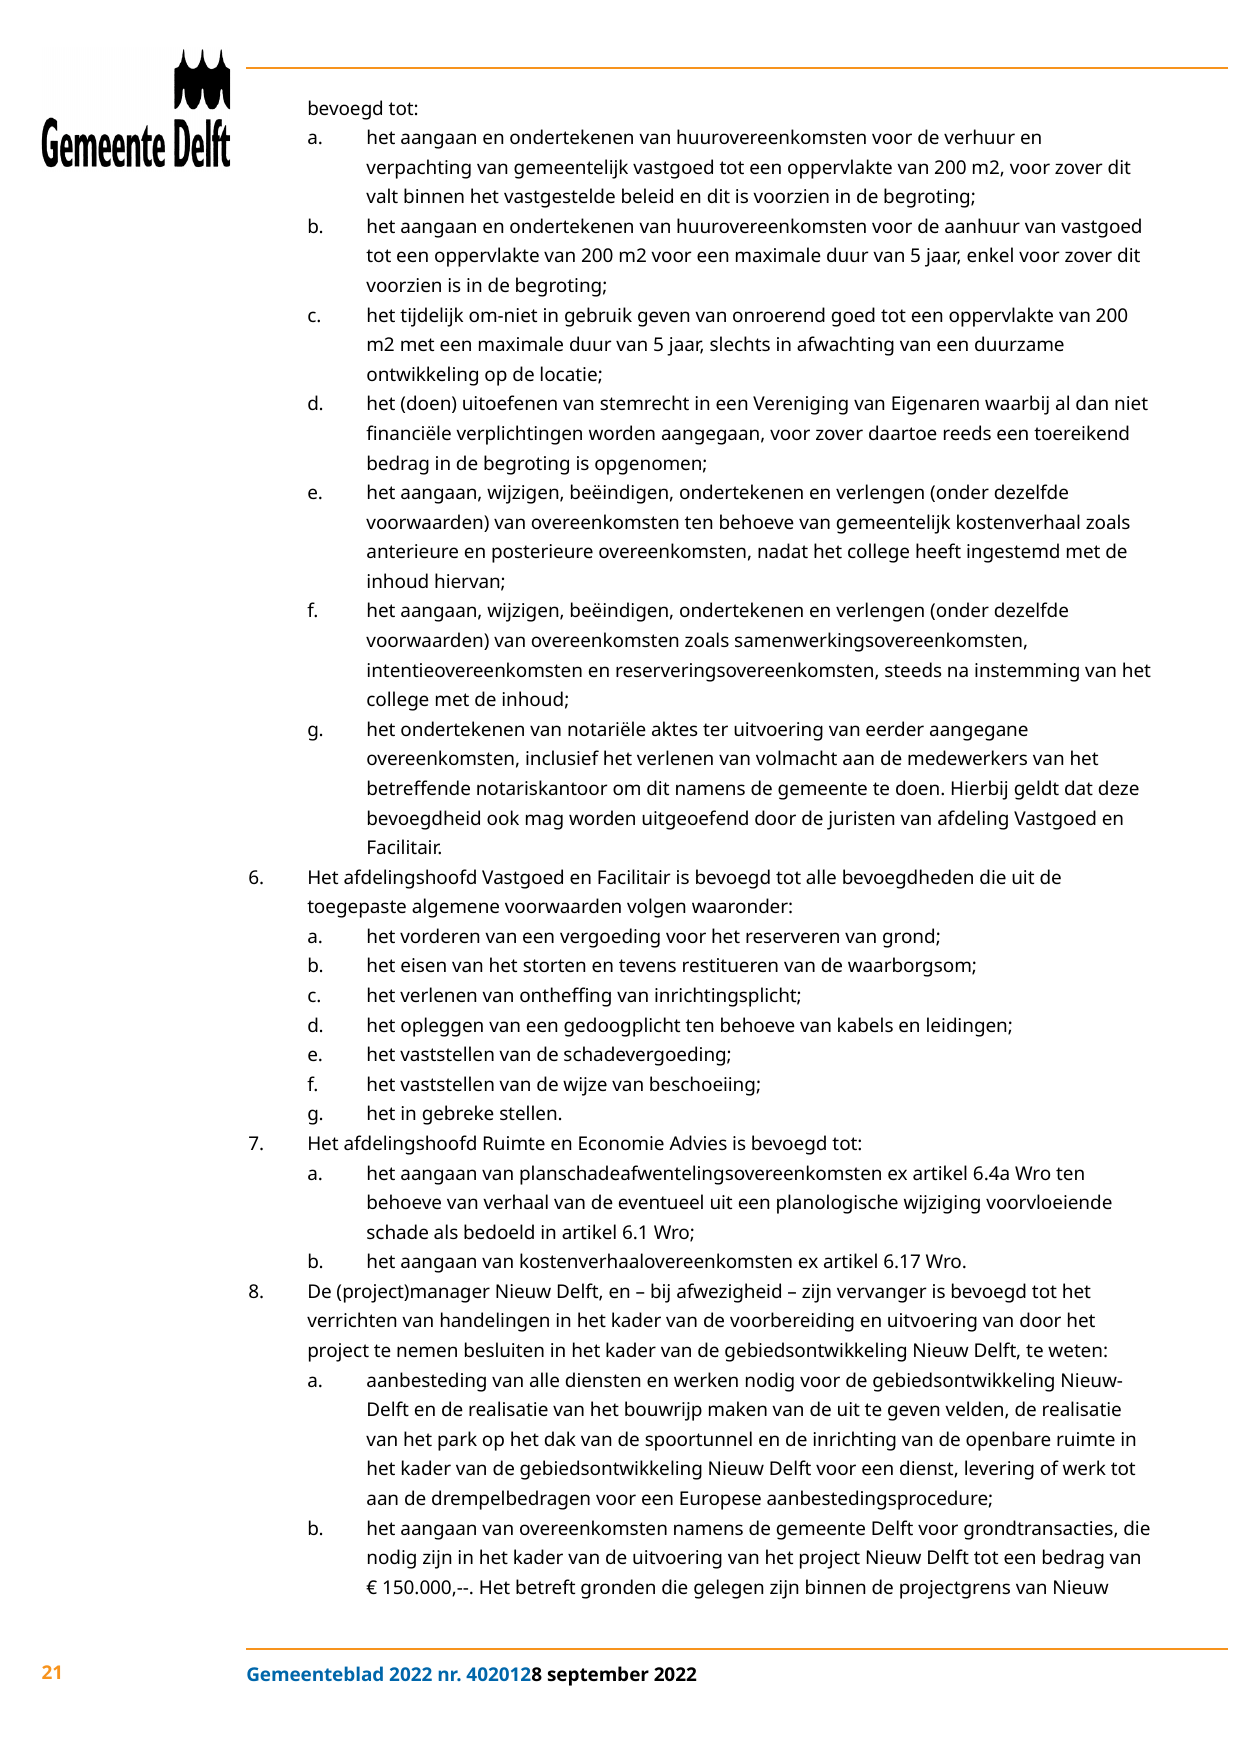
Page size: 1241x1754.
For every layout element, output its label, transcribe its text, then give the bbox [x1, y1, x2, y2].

list het aangaan van planschadeafwentelingsovereenkomsten ex artikel 6.4a Wro ten behoeve van verhaal van de eventueel uit een planologische wijziging voorvloeiende schade als bedoeld in artikel 6.1 Wro; [307, 1160, 1152, 1245]
picture [41, 47, 231, 172]
list het ondertekenen van notariële aktes ter uitvoering van eerder aangegane overeenkomsten, inclusief het verlenen van volmacht aan de medewerkers van het betreffende notariskantoor om dit namens de gemeente te doen. Hierbij geldt dat deze bevoegdheid ook mag worden uitgeoefend door de juristen van afdeling Vastgoed en Facilitair. [307, 716, 1152, 860]
list het in gebreke stellen. [307, 1101, 1152, 1126]
list het opleggen van een gedoogplicht ten behoeve van kabels en leidingen; [307, 1012, 1152, 1038]
list De (project)manager Nieuw Delft, en – bij afwezigheid – zijn vervanger is bevoegd tot het verrichten van handelingen in het kader van de voorbereiding en uitvoering van door het project te nemen besluiten in het kader van de gebiedsontwikkeling Nieuw Delft, te weten: [248, 1278, 1152, 1363]
list Het afdelingshoofd Ruimte en Economie Advies is bevoegd tot: [248, 1130, 1152, 1156]
list Het afdelingshoofd Vastgoed en Facilitair is bevoegd tot alle bevoegdheden die uit de toegepaste algemene voorwaarden volgen waaronder: [248, 864, 1152, 919]
list het aangaan, wijzigen, beëindigen, ondertekenen en verlengen (onder dezelfde voorwaarden) van overeenkomsten zoals samenwerkingsovereenkomsten, intentieovereenkomsten en reserveringsovereenkomsten, steeds na instemming van het college met de inhoud; [307, 598, 1152, 712]
list het tijdelijk om-niet in gebruik geven van onroerend goed tot een oppervlakte van 200 m2 met een maximale duur van 5 jaar, slechts in afwachting van een duurzame ontwikkeling op de locatie; [307, 302, 1152, 387]
list het vaststellen van de schadevergoeding; [307, 1041, 1152, 1067]
list het vorderen van een vergoeding voor het reserveren van grond; [307, 923, 1152, 949]
list het aangaan en ondertekenen van huurovereenkomsten voor de aanhuur van vastgoed tot een oppervlakte van 200 m2 voor een maximale duur van 5 jaar, enkel voor zover dit voorzien is in de begroting; [307, 213, 1152, 298]
list het aangaan van overeenkomsten namens de gemeente Delft voor grondtransacties, die nodig zijn in het kader van de uitvoering van het project Nieuw Delft tot een bedrag van € 150.000,--. Het betreft gronden die gelegen zijn binnen de projectgrens van Nieuw [307, 1515, 1152, 1600]
list bevoegd tot: [248, 95, 1152, 121]
list het aangaan en ondertekenen van huurovereenkomsten voor de verhuur en verpachting van gemeentelijk vastgoed tot een oppervlakte van 200 m2, voor zover dit valt binnen het vastgestelde beleid en dit is voorzien in de begroting; [307, 124, 1152, 209]
list het verlenen van ontheffing van inrichtingsplicht; [307, 982, 1152, 1008]
list het aangaan van kostenverhaalovereenkomsten ex artikel 6.17 Wro. [307, 1248, 1152, 1274]
list het (doen) uitoefenen van stemrecht in een Vereniging van Eigenaren waarbij al dan niet financiële verplichtingen worden aangegaan, voor zover daartoe reeds een toereikend bedrag in de begroting is opgenomen; [307, 391, 1152, 476]
list het eisen van het storten en tevens restitueren van de waarborgsom; [307, 953, 1152, 978]
list het vaststellen van de wijze van beschoeiing; [307, 1071, 1152, 1097]
list het aangaan, wijzigen, beëindigen, ondertekenen en verlengen (onder dezelfde voorwaarden) van overeenkomsten ten behoeve van gemeentelijk kostenverhaal zoals anterieure en posterieure overeenkomsten, nadat het college heeft ingestemd met de inhoud hiervan; [307, 479, 1152, 594]
list aanbesteding van alle diensten en werken nodig voor de gebiedsontwikkeling Nieuw-Delft en de realisatie van het bouwrijp maken van de uit te geven velden, de realisatie van het park op het dak van de spoortunnel en de inrichting van de openbare ruimte in het kader van de gebiedsontwikkeling Nieuw Delft voor een dienst, levering of werk tot aan de drempelbedragen voor een Europese aanbestedingsprocedure; [307, 1367, 1152, 1511]
